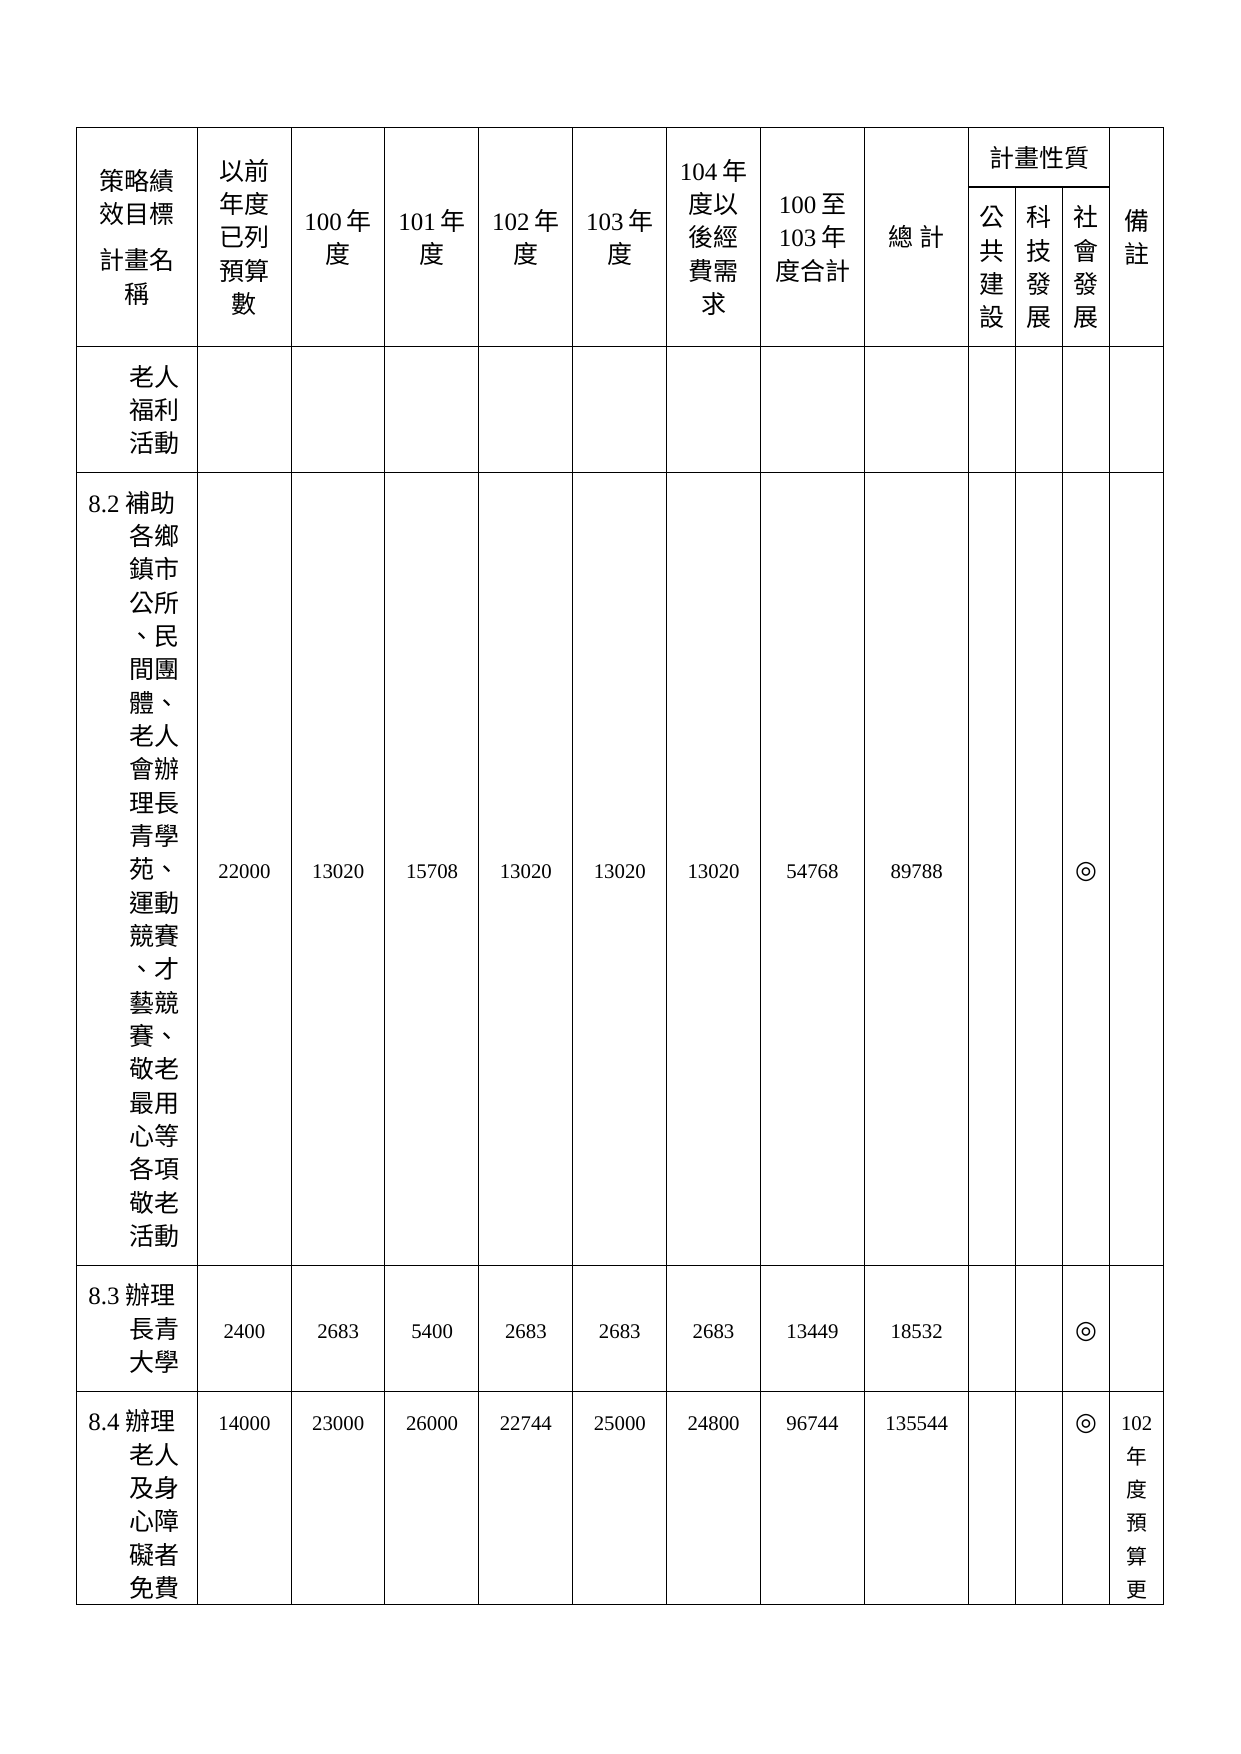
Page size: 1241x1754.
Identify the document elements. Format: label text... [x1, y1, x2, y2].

table_header 備註 [1110, 128, 1163, 346]
table_cell [865, 347, 968, 472]
table_cell 26000 [385, 1392, 478, 1604]
table_cell 公共建設 [969, 188, 1015, 346]
table_cell 老人福利活動 [77, 347, 197, 472]
table_header 以前年度已列預算數 [198, 128, 291, 346]
table_cell 23000 [292, 1392, 384, 1604]
table_cell 22000 [198, 473, 291, 1264]
table_cell 102年度預算更 [1110, 1392, 1163, 1604]
table_cell [667, 347, 760, 472]
table_cell [1110, 347, 1163, 472]
table_cell 2683 [292, 1266, 384, 1391]
table_cell ◎ [1063, 1266, 1109, 1391]
table_header 102年度 [479, 128, 572, 346]
table_cell [1110, 1266, 1163, 1391]
table_cell 2683 [573, 1266, 666, 1391]
table_cell 15708 [385, 473, 478, 1264]
table_cell 8.4 辦理老人及身心障礙者免費 [77, 1392, 197, 1604]
table_header 101年度 [385, 128, 478, 346]
table_header 103年度 [573, 128, 666, 346]
table_cell [292, 347, 384, 472]
table_header 策略績效目標 計畫名稱 [77, 128, 197, 346]
table_header 100至103年度合計 [761, 128, 864, 346]
table_cell 13020 [573, 473, 666, 1264]
table_cell 8.2 補助各鄉鎮市公所、民間團體、老人會辦理長青學苑、運動競賽、才藝競賽、敬老最用心等各項敬老活動 [77, 473, 197, 1264]
table_cell [969, 473, 1015, 1264]
table_cell 24800 [667, 1392, 760, 1604]
table_cell 13020 [667, 473, 760, 1264]
table_cell [1016, 1392, 1062, 1604]
table_cell 科技發展 [1016, 188, 1062, 346]
table_cell 13020 [479, 473, 572, 1264]
table_cell 14000 [198, 1392, 291, 1604]
table_cell [198, 347, 291, 472]
table_cell 2683 [479, 1266, 572, 1391]
table_cell [1016, 473, 1062, 1264]
table_cell [761, 347, 864, 472]
table_cell 8.3 辦理長青大學 [77, 1266, 197, 1391]
table_cell 25000 [573, 1392, 666, 1604]
table_header 總 計 [865, 128, 968, 346]
table_cell 13020 [292, 473, 384, 1264]
table_cell 13449 [761, 1266, 864, 1391]
table_cell [479, 347, 572, 472]
table_header 104年度以後經費需求 [667, 128, 760, 346]
table_cell 18532 [865, 1266, 968, 1391]
table_cell 54768 [761, 473, 864, 1264]
table_cell 89788 [865, 473, 968, 1264]
table_cell 2683 [667, 1266, 760, 1391]
table_cell ◎ [1063, 1392, 1109, 1604]
table_cell [1016, 1266, 1062, 1391]
table_cell ◎ [1063, 473, 1109, 1264]
table_cell 5400 [385, 1266, 478, 1391]
table_cell [969, 1392, 1015, 1604]
table_cell [969, 1266, 1015, 1391]
table_header 100年度 [292, 128, 384, 346]
table_cell [573, 347, 666, 472]
table_cell [969, 347, 1015, 472]
table_cell [385, 347, 478, 472]
table_cell 135544 [865, 1392, 968, 1604]
table_cell [1016, 347, 1062, 472]
table_cell [1063, 347, 1109, 472]
table_cell 2400 [198, 1266, 291, 1391]
table_header 計畫性質 [969, 128, 1109, 186]
table_cell 96744 [761, 1392, 864, 1604]
table_cell 社會發展 [1063, 188, 1109, 346]
table_cell 22744 [479, 1392, 572, 1604]
table_cell [1110, 473, 1163, 1264]
